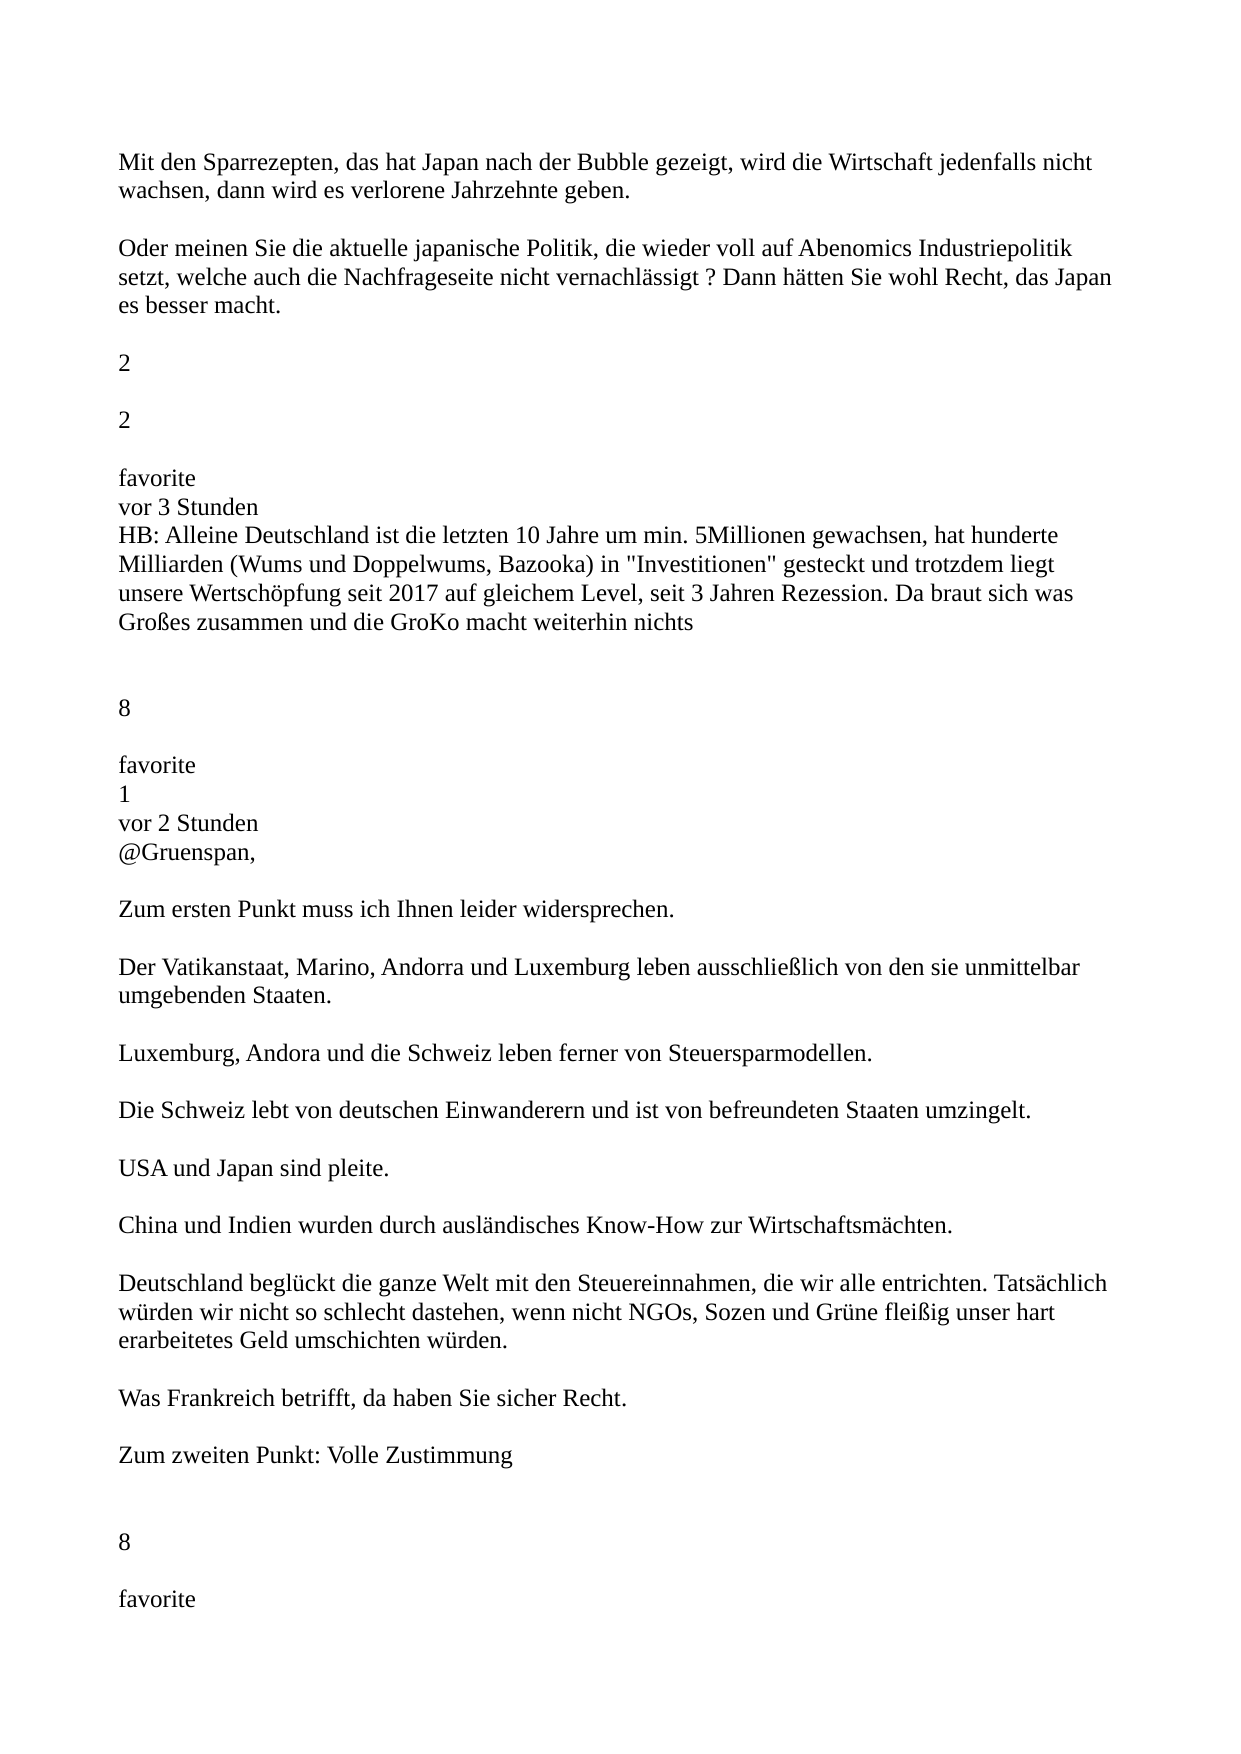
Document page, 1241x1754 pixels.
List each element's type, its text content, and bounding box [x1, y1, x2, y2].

text Zum ersten Punkt muss ich Ihnen leider widersprechen. [118, 894, 1122, 923]
text 8 [118, 1527, 1122, 1556]
text 2 [118, 406, 1122, 434]
text China und Indien wurden durch ausländisches Know-How zur Wirtschaftsmächten. [118, 1211, 1122, 1239]
text favorite [118, 751, 1122, 779]
text Deutschland beglückt die ganze Welt mit den Steuereinnahmen, die wir alle entrichten. Tatsächlich würden wir nicht so schlecht dastehen, wenn nicht NGOs, Sozen und Grüne fleißig unser hart erarbeitetes Geld umschichten würden. [118, 1268, 1122, 1354]
text vor 3 Stunden [118, 492, 1122, 521]
text USA und Japan sind pleite. [118, 1153, 1122, 1182]
text 1 [118, 779, 1122, 808]
text Die Schweiz lebt von deutschen Einwanderern und ist von befreundeten Staaten umzingelt. [118, 1096, 1122, 1124]
text 8 [118, 693, 1122, 722]
text Mit den Sparrezepten, das hat Japan nach der Bubble gezeigt, wird die Wirtschaft jedenfalls nicht wachsen, dann wird es verlorene Jahrzehnte geben. [118, 147, 1122, 204]
text Der Vatikanstaat, Marino, Andorra und Luxemburg leben ausschließlich von den sie unmittelbar umgebenden Staaten. [118, 952, 1122, 1009]
text Oder meinen Sie die aktuelle japanische Politik, die wieder voll auf Abenomics Industriepolitik setzt, welche auch die Nachfrageseite nicht vernachlässigt ? Dann hätten Sie wohl Recht, das Japan es besser macht. [118, 233, 1122, 319]
text Was Frankreich betrifft, da haben Sie sicher Recht. [118, 1383, 1122, 1412]
text HB: Alleine Deutschland ist die letzten 10 Jahre um min. 5Millionen gewachsen, hat hunderte Milliarden (Wums und Doppelwums, Bazooka) in "Investitionen" gesteckt und trotzdem liegt unsere Wertschöpfung seit 2017 auf gleichem Level, seit 3 Jahren Rezession. Da braut sich was Großes zusammen und die GroKo macht weiterhin nichts [118, 521, 1122, 636]
text 2 [118, 348, 1122, 377]
text vor 2 Stunden [118, 808, 1122, 837]
text @Gruenspan, [118, 837, 1122, 866]
text Zum zweiten Punkt: Volle Zustimmung [118, 1441, 1122, 1469]
text favorite [118, 1584, 1122, 1613]
text Luxemburg, Andora und die Schweiz leben ferner von Steuersparmodellen. [118, 1038, 1122, 1067]
text favorite [118, 463, 1122, 492]
